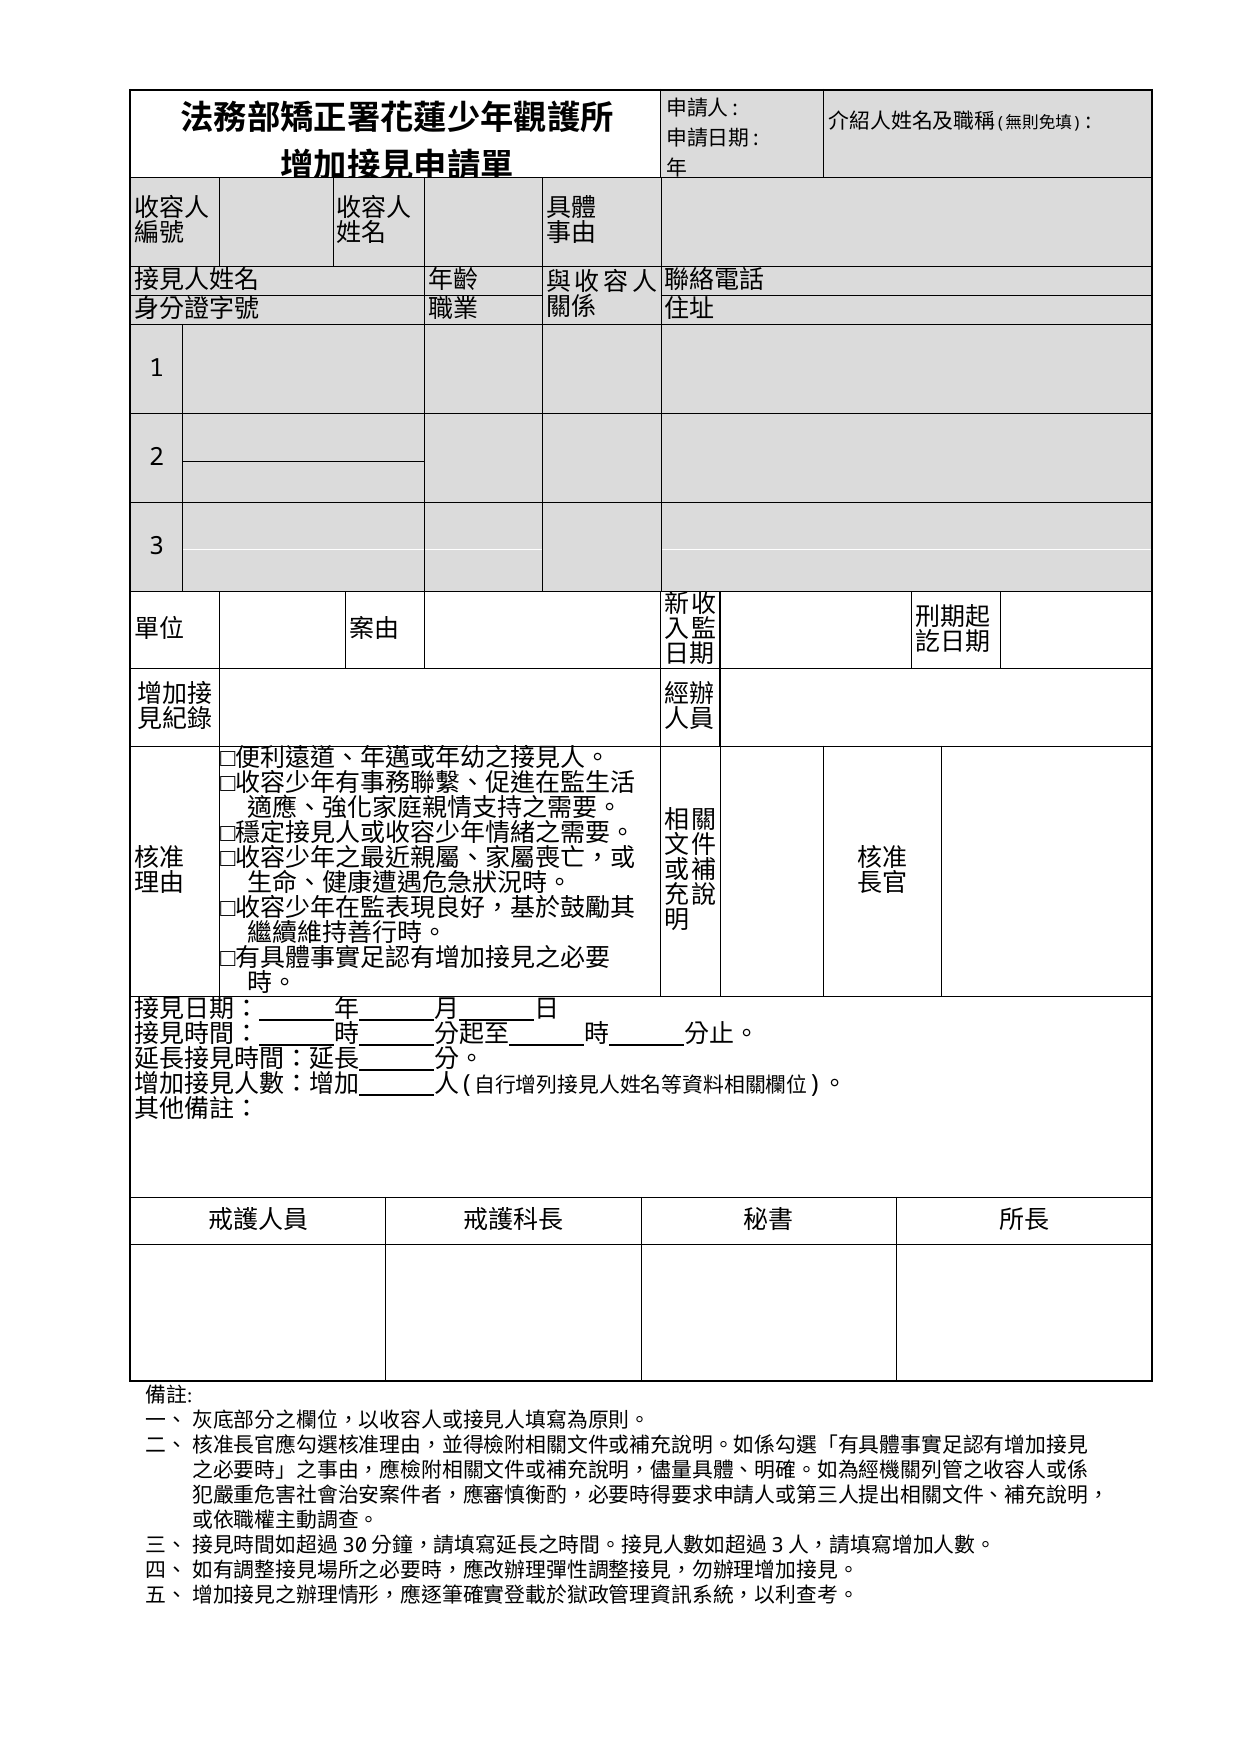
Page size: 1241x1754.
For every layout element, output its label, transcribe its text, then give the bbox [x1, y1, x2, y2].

list 灰底部分之欄位，以收容人或接見人填寫為原則。 [145, 1407, 1095, 1432]
table_cell [425, 503, 542, 549]
table_cell 戒護科長 [386, 1198, 641, 1244]
table_header [22, 0, 137, 83]
table_cell 1 [131, 325, 182, 413]
table_cell 與收容人關係 [543, 267, 661, 324]
table_cell [642, 1245, 896, 1380]
table_cell 具體 事由 [543, 178, 661, 266]
table_cell [183, 414, 424, 461]
table_cell [721, 592, 911, 668]
table_cell [183, 372, 424, 413]
table_cell 收容人 姓名 [334, 178, 424, 266]
table_cell 接見人姓名 [131, 267, 424, 295]
table_cell 收容人 編號 [131, 178, 219, 266]
table_cell [425, 372, 542, 413]
table_cell [1001, 592, 1151, 668]
table_cell [662, 414, 1151, 461]
list 接見時間如超過30分鐘，請填寫延長之時間。接見人數如超過3人，請填寫增加人數。 [145, 1532, 1095, 1557]
table_cell 刑期起訖日期 [912, 592, 1000, 668]
table_cell 增加接見紀錄 [131, 669, 219, 746]
table_cell 所長 [897, 1198, 1151, 1244]
list 增加接見之辦理情形，應逐筆確實登載於獄政管理資訊系統，以利查考。 [145, 1582, 1095, 1607]
table_cell 戒護人員 [131, 1198, 385, 1244]
table_cell [386, 1245, 641, 1380]
table_cell [220, 178, 333, 266]
table_cell 核准 長官 [824, 747, 941, 996]
table_cell [183, 550, 424, 591]
text 備註: [145, 1382, 1095, 1407]
table_cell [425, 550, 542, 591]
table_cell [220, 592, 345, 668]
table_cell [897, 1245, 1151, 1380]
table_cell 聯絡電話 [662, 267, 1151, 295]
table_cell [425, 178, 542, 266]
table_cell 單位 [131, 592, 219, 668]
table_cell 相關文件或補充說明 [661, 747, 720, 996]
table_cell [183, 503, 424, 549]
table_cell 身分證字號 [131, 296, 424, 324]
table_cell [662, 178, 1151, 266]
table_cell 2 [131, 414, 182, 502]
table_cell 職業 [425, 296, 542, 324]
table_cell [543, 503, 661, 591]
table_cell [425, 461, 542, 502]
table_header 法務部矯正署花蓮少年觀護所 增加接見申請單 [131, 91, 660, 177]
table_cell 新收入監日期 [661, 592, 719, 668]
table_cell [543, 325, 661, 413]
table_cell [721, 747, 823, 996]
table_cell 3 [131, 503, 182, 591]
table_cell 住址 [662, 296, 1151, 324]
table_cell [942, 747, 1151, 996]
table_cell [662, 503, 1151, 549]
table_cell □便利遠道、年邁或年幼之接見人。 □收容少年有事務聯繫、促進在監生活適應、強化家庭親情支持之需要。 □穩定接見人或收容少年情緒之需要。 □收容少年之最近親屬、家屬喪亡，或生命、健康遭遇危急狀況時。 □收容少年在監表現良好，基於鼓勵其繼續維持善行時。 □有具體事實足認有增加接見之必要時。 [220, 747, 660, 996]
table_cell 核准 理由 [131, 747, 219, 996]
table_cell [220, 669, 660, 746]
table_cell [721, 669, 1151, 746]
table_cell [183, 462, 424, 502]
table_cell 年齡 [425, 267, 542, 295]
table_cell [662, 550, 1151, 591]
table_cell 經辦人員 [661, 669, 719, 746]
list 核准長官應勾選核准理由，並得檢附相關文件或補充說明。如係勾選「有具體事實足認有增加接見之必要時」之事由，應檢附相關文件或補充說明，儘量具體、明確。如為經機關列管之收容人或係犯嚴重危害社會治安案件者，應審慎衡酌，必要時得要求申請人或第三人提出相關文件、補充說明，或依職權主動調查。 [145, 1432, 1095, 1532]
table_cell [425, 592, 660, 668]
table_cell 秘書 [642, 1198, 896, 1244]
table_cell 案由 [346, 592, 424, 668]
table_cell [662, 325, 1151, 372]
table_cell [662, 461, 1151, 502]
table_cell [425, 414, 542, 461]
table_header 介紹人姓名及職稱(無則免填): [824, 91, 1151, 177]
table_cell [183, 325, 424, 372]
table_cell [662, 372, 1151, 413]
list 如有調整接見場所之必要時，應改辦理彈性調整接見，勿辦理增加接見。 [145, 1557, 1095, 1582]
table_cell [131, 1245, 385, 1380]
table_cell [543, 414, 661, 502]
table_header 申請人: 申請日期: 年 月 日 [661, 91, 823, 177]
table_cell [425, 325, 542, 372]
table_cell 接見日期： 年 月 日 接見時間： 時 分起至 時 分止。 延長接見時間：延長 分。 增加接見人數：增加 人(自行增列接見人姓名等資料相關欄位)。 其他備註： [131, 997, 1151, 1197]
